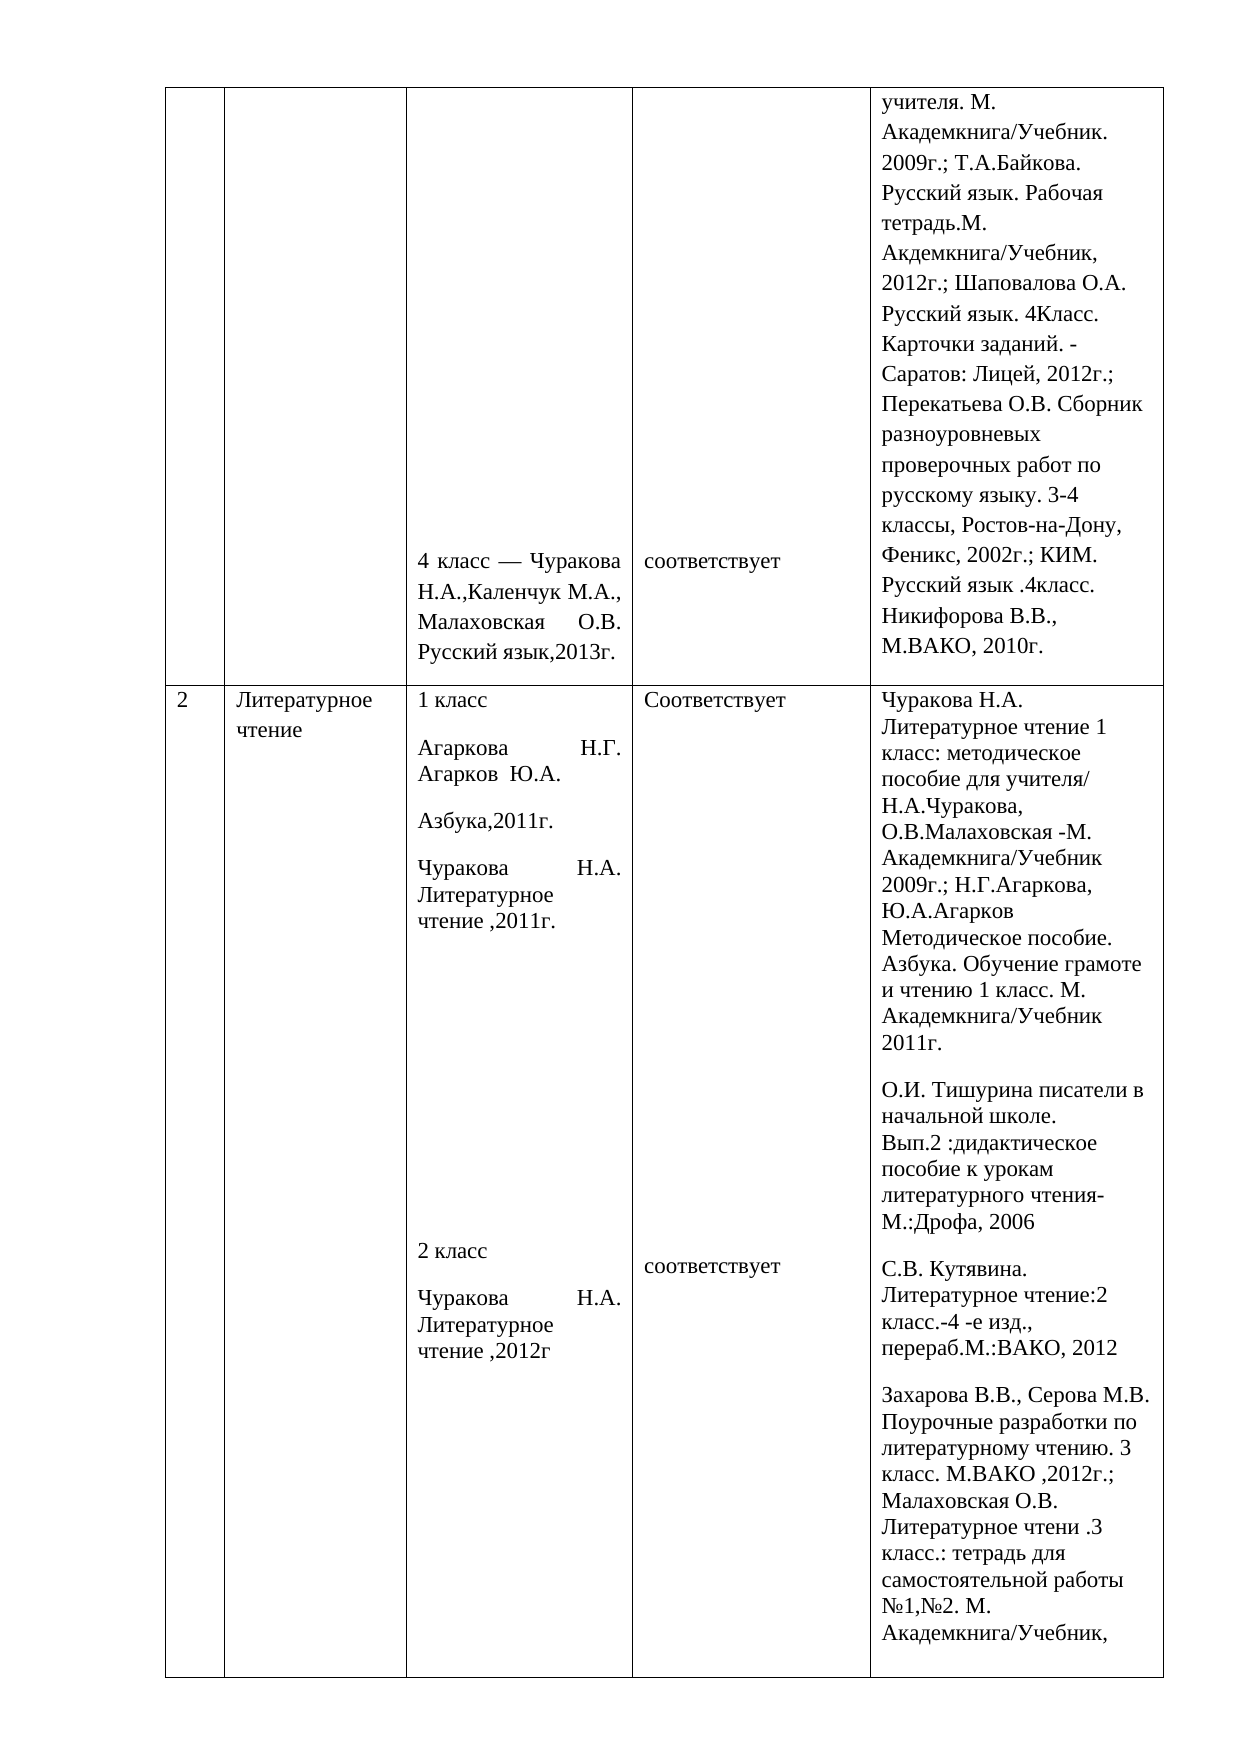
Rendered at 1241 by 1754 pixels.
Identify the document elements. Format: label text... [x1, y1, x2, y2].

table_cell Соответствует соответствует [633, 686, 870, 1677]
table_cell Чуракова Н.А. Литературное чтение 1 класс: методическое пособие для учителя/ Н.А.Чуракова, О.В.Малаховская -М. Академкнига/Учебник 2009г.; Н.Г.Агаркова, Ю.А.Агарков Методическое пособие. Азбука. Обучение грамоте и чтению 1 класс. М. Академкнига/Учебник 2011г. О.И. Тишурина писатели в начальной школе. Вып.2 :дидактическое пособие к урокам литературного чтения-М.:Дрофа, 2006 С.В. Кутявина. Литературное чтение:2 класс.-4 -е изд., перераб.М.:ВАКО, 2012 Захарова В.В., Серова М.В. Поурочные разработки по литературному чтению. 3 класс. М.ВАКО ,2012г.; Малаховская О.В. Литературное чтени .3 класс.: тетрадь для самостоятельной работы №1,№2. М. Академкнига/Учебник, [871, 686, 1163, 1677]
table_cell [225, 88, 406, 685]
table_cell учителя. М. Академкнига/Учебник. 2009г.; Т.А.Байкова. Русский язык. Рабочая тетрадь.М. Акдемкнига/Учебник, 2012г.; Шаповалова О.А. Русский язык. 4Класс. Карточки заданий. -Саратов: Лицей, 2012г.; Перекатьева О.В. Сборник разноуровневых проверочных работ по русскому языку. 3-4 классы, Ростов-на-Дону, Феникс, 2002г.; КИМ. Русский язык .4класс. Никифорова В.В., М.ВАКО, 2010г. [871, 88, 1163, 685]
table_cell 4 класс — Чуракова Н.А.,Каленчук М.А., Малаховская О.В. Русский язык,2013г. [407, 88, 632, 685]
table_cell 1 класс Агаркова Н.Г. Агарков Ю.А. Азбука,2011г. Чуракова Н.А. Литературное чтение ,2011г. 2 класс Чуракова Н.А. Литературное чтение ,2012г [407, 686, 632, 1677]
table_cell 2 [166, 686, 224, 1677]
table_cell соответствует [633, 88, 870, 685]
table_cell Литературное чтение [225, 686, 406, 1677]
table_cell [166, 88, 224, 685]
